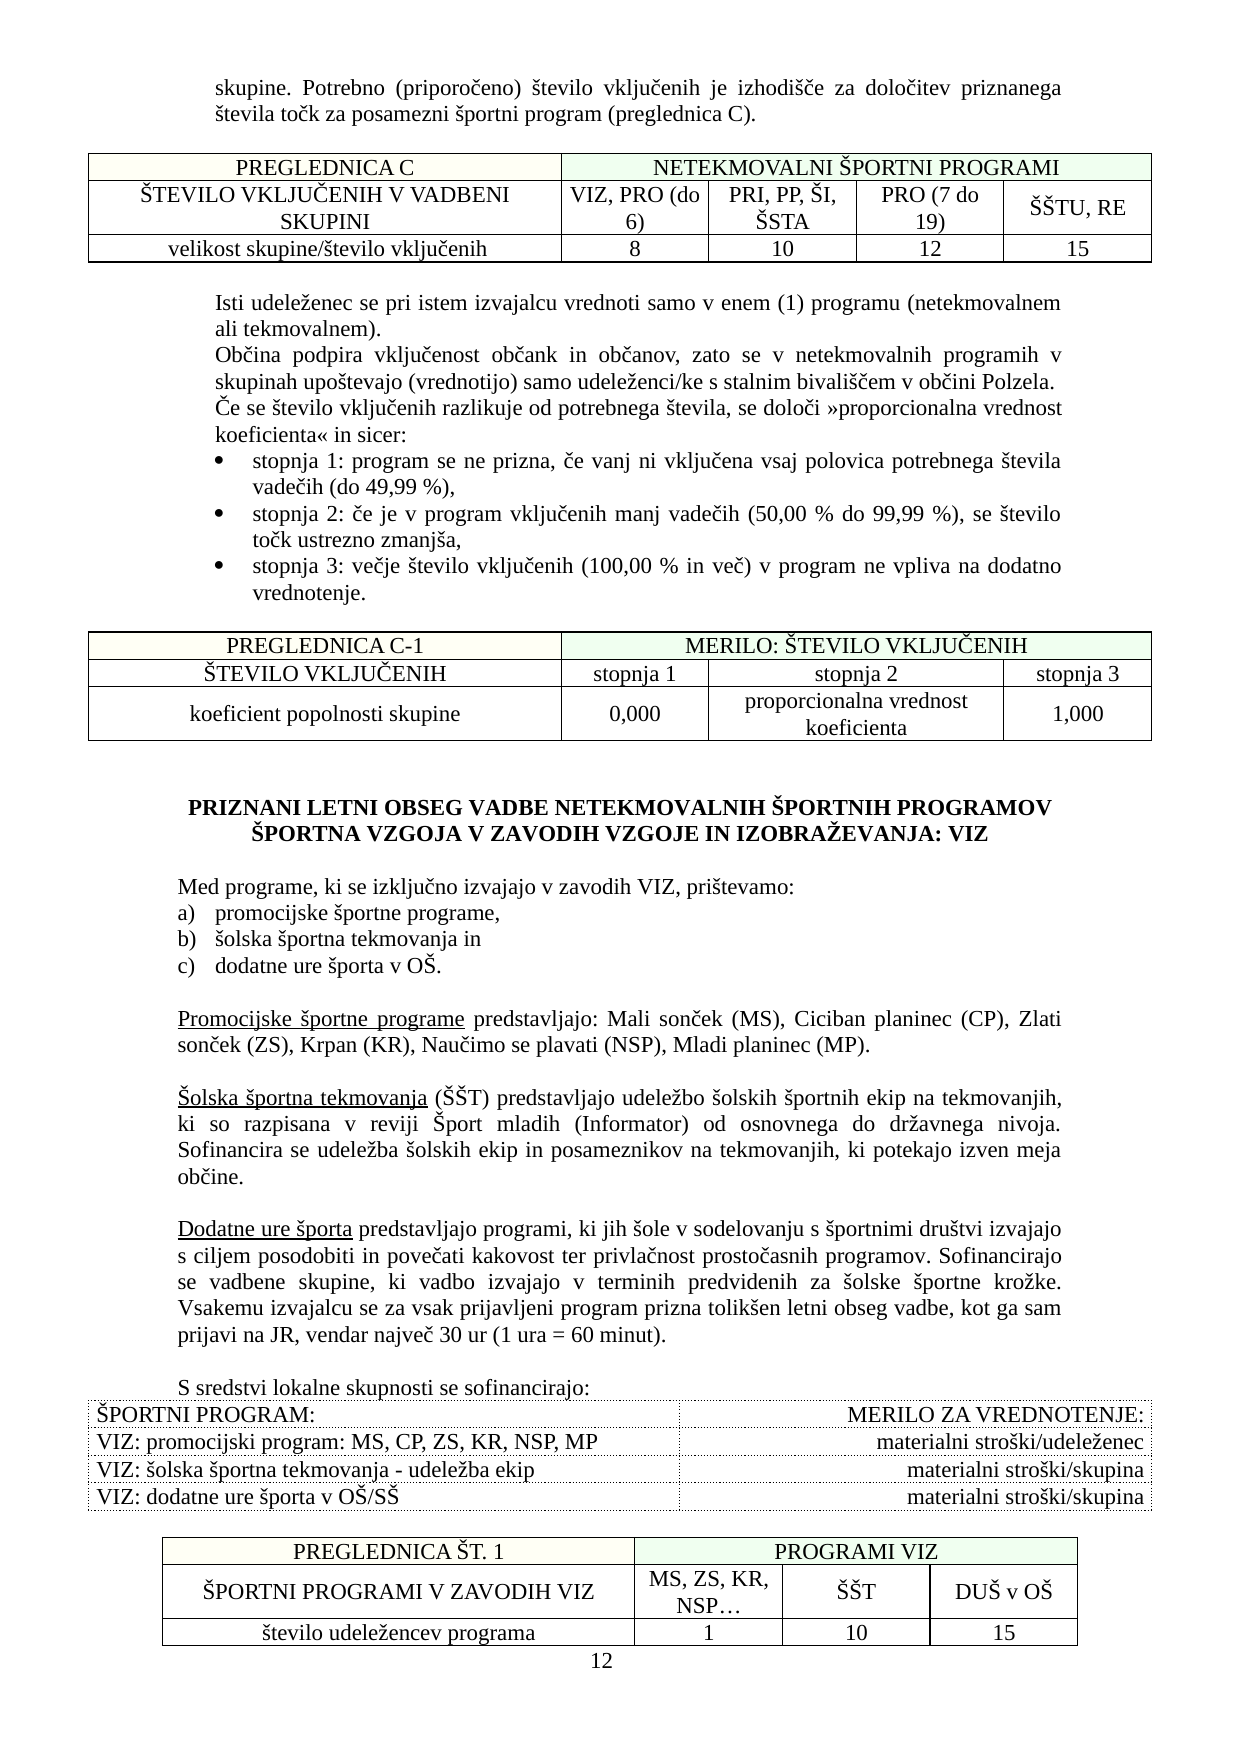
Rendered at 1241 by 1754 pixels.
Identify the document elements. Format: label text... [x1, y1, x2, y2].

table_cell ŠŠT [783, 1565, 929, 1618]
table_cell 8 [562, 235, 708, 261]
table_cell 15 [1004, 235, 1151, 261]
table_cell stopnja 2 [709, 660, 1003, 686]
text Med programe, ki se izključno izvajajo v zavodih VIZ, prištevamo: [177, 873, 1063, 899]
table_header PREGLEDNICA ŠT. 1 [163, 1538, 634, 1564]
text Šolska športna tekmovanja (ŠŠT) predstavljajo udeležbo šolskih športnih ekip na tekmovanjih, ki so razpisana v reviji Šport mladih (Informator) od osnovnega do državnega nivoja. Sofinancira se udeležba šolskih ekip in posameznikov na tekmovanjih, ki potekajo izven meja občine. [177, 1084, 1063, 1189]
text ŠPORTNA VZGOJA V ZAVODIH VZGOJE IN IZOBRAŽEVANJA: VIZ [177, 820, 1063, 846]
text skupine. Potrebno (priporočeno) število vključenih je izhodišče za določitev priznanega števila točk za posamezni športni program (preglednica C). [215, 74, 1063, 127]
table_cell VIZ: promocijski program: MS, CP, ZS, KR, NSP, MP [89, 1427, 679, 1455]
table_cell PRI, PP, ŠI, ŠSTA [709, 181, 856, 234]
list stopnja 1: program se ne prizna, če vanj ni vključena vsaj polovica potrebnega števila vadečih (do 49,99 %), [215, 447, 1063, 500]
list promocijske športne programe, [177, 899, 1063, 926]
table_cell materialni stroški/skupina [679, 1482, 1152, 1509]
table_cell ŠTEVILO VKLJUČENIH [89, 660, 561, 686]
table_cell stopnja 3 [1004, 660, 1151, 686]
table_cell ŠTEVILO VKLJUČENIH V VADBENI SKUPINI [89, 181, 561, 234]
table_cell 1 [635, 1619, 782, 1645]
list stopnja 2: če je v program vključenih manj vadečih (50,00 % do 99,99 %), se število točk ustrezno zmanjša, [215, 500, 1063, 552]
table_cell 1,000 [1004, 687, 1151, 740]
table_cell proporcionalna vrednost koeficienta [709, 687, 1003, 740]
table_cell velikost skupine/število vključenih [89, 235, 561, 261]
table_cell koeficient popolnosti skupine [89, 687, 561, 740]
table_cell 15 [931, 1619, 1077, 1645]
list stopnja 3: večje število vključenih (100,00 % in več) v program ne vpliva na dodatno vrednotenje. [215, 552, 1063, 605]
text S sredstvi lokalne skupnosti se sofinancirajo: [177, 1373, 1063, 1400]
table_cell PRO (7 do 19) [857, 181, 1003, 234]
table_cell 10 [709, 235, 856, 261]
table_cell 0,000 [562, 687, 708, 740]
text Promocijske športne programe predstavljajo: Mali sonček (MS), Ciciban planinec (CP), Zlati sonček (ZS), Krpan (KR), Naučimo se plavati (NSP), Mladi planinec (MP). [177, 1004, 1063, 1057]
table_header PROGRAMI VIZ [635, 1538, 1077, 1564]
table_cell 10 [783, 1619, 929, 1645]
table_cell DUŠ v OŠ [931, 1565, 1077, 1618]
table_header NETEKMOVALNI ŠPORTNI PROGRAMI [562, 154, 1151, 180]
table_header PREGLEDNICA C [89, 154, 561, 180]
table_header ŠPORTNI PROGRAM: [89, 1400, 679, 1427]
table_cell VIZ, PRO (do 6) [562, 181, 708, 234]
text Občina podpira vključenost občank in občanov, zato se v netekmovalnih programih v skupinah upoštevajo (vrednotijo) samo udeleženci/ke s stalnim bivališčem v občini Polzela. [215, 342, 1063, 394]
table_cell stopnja 1 [562, 660, 708, 686]
table_header MERILO: ŠTEVILO VKLJUČENIH [562, 633, 1151, 659]
text PRIZNANI LETNI OBSEG VADBE NETEKMOVALNIH ŠPORTNIH PROGRAMOV [177, 794, 1063, 820]
text Če se število vključenih razlikuje od potrebnega števila, se določi »proporcionalna vrednost koeficienta« in sicer: [215, 394, 1063, 447]
text Dodatne ure športa predstavljajo programi, ki jih šole v sodelovanju s športnimi društvi izvajajo s ciljem posodobiti in povečati kakovost ter privlačnost prostočasnih programov. Sofinancirajo se vadbene skupine, ki vadbo izvajajo v terminih predvidenih za šolske športne krožke. Vsakemu izvajalcu se za vsak prijavljeni program prizna tolikšen letni obseg vadbe, kot ga sam prijavi na JR, vendar največ 30 ur (1 ura = 60 minut). [177, 1215, 1063, 1347]
list šolska športna tekmovanja in [177, 926, 1063, 952]
table_cell 12 [857, 235, 1003, 261]
table_cell materialni stroški/udeleženec [679, 1427, 1152, 1455]
table_header MERILO ZA VREDNOTENJE: [679, 1400, 1152, 1427]
text Isti udeleženec se pri istem izvajalcu vrednoti samo v enem (1) programu (netekmovalnem ali tekmovalnem). [215, 289, 1063, 342]
table_cell VIZ: dodatne ure športa v OŠ/SŠ [89, 1482, 679, 1509]
table_cell VIZ: šolska športna tekmovanja - udeležba ekip [89, 1455, 679, 1482]
table_header PREGLEDNICA C-1 [89, 633, 561, 659]
table_cell materialni stroški/skupina [679, 1455, 1152, 1482]
list dodatne ure športa v OŠ. [177, 952, 1063, 978]
table_cell ŠŠTU, RE [1004, 181, 1151, 234]
table_cell MS, ZS, KR, NSP… [635, 1565, 782, 1618]
table_cell ŠPORTNI PROGRAMI V ZAVODIH VIZ [163, 1565, 634, 1618]
table_cell število udeležencev programa [163, 1619, 634, 1645]
